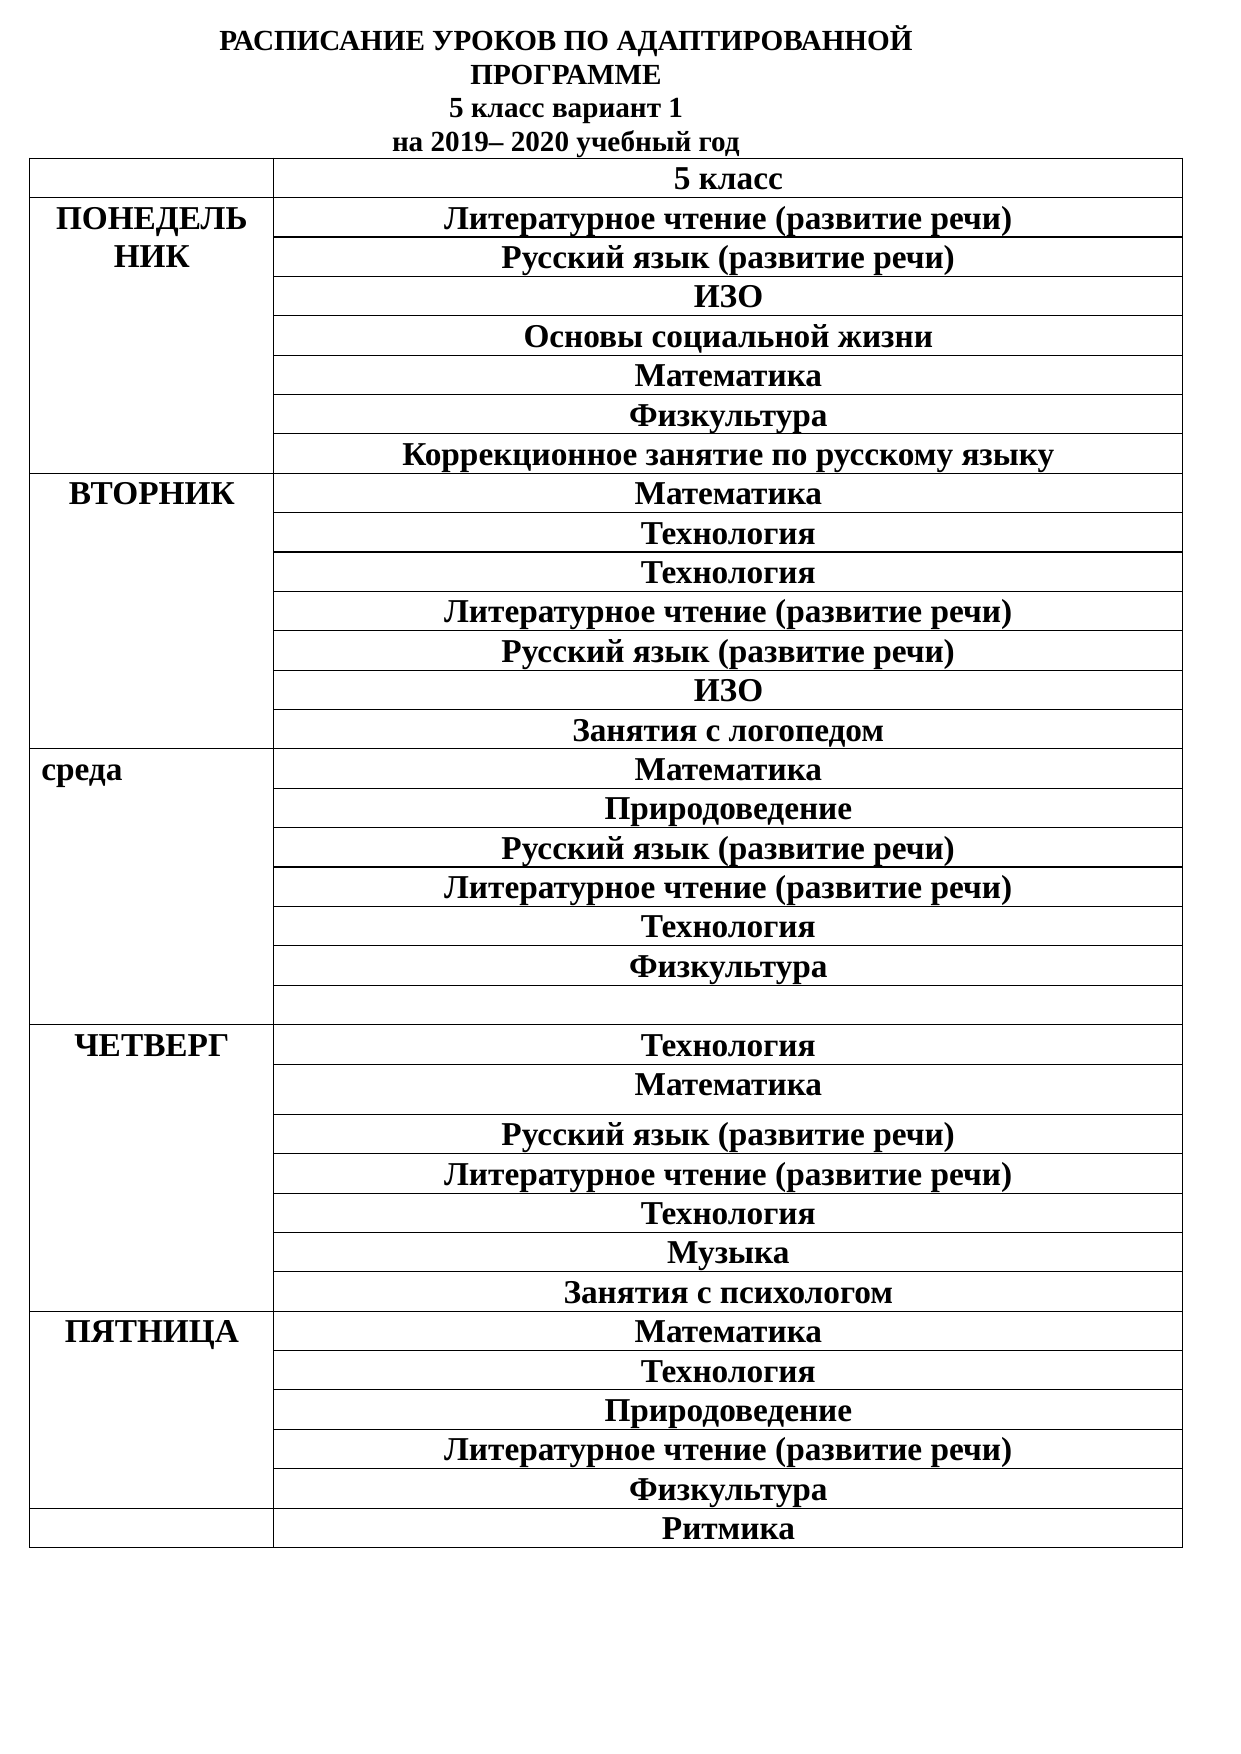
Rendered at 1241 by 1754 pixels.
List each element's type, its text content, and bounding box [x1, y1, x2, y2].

table_cell Математика [274, 749, 1182, 788]
table_cell Русский язык (развитие речи) [274, 828, 1182, 866]
table_cell среда [30, 749, 273, 1024]
table_cell Ритмика [274, 1509, 1182, 1547]
table_cell Технология [274, 553, 1182, 591]
text 5 класс вариант 1 [118, 91, 1013, 124]
text РАСПИСАНИЕ УРОКОВ ПО АДАПТИРОВАННОЙ ПРОГРАММЕ [118, 23, 1013, 91]
table_cell Коррекционное занятие по русскому языку [274, 434, 1182, 473]
table_cell Технология [274, 907, 1182, 945]
table_header [30, 159, 273, 197]
table_cell Математика [274, 356, 1182, 394]
table_header 5 класс [274, 159, 1182, 197]
table_cell Технология [274, 1025, 1182, 1064]
table_cell ИЗО [274, 671, 1182, 709]
table_cell Занятия с логопедом [274, 710, 1182, 748]
table_cell Литературное чтение (развитие речи) [274, 1430, 1182, 1468]
table_cell ИЗО [274, 277, 1182, 315]
table_cell Литературное чтение (развитие речи) [274, 592, 1182, 630]
table_cell Технология [274, 1351, 1182, 1389]
table_cell Занятия с психологом [274, 1272, 1182, 1311]
table_cell ПОНЕДЕЛЬНИК [30, 198, 273, 473]
table_cell ПЯТНИЦА [30, 1312, 273, 1507]
table_cell Основы социальной жизни [274, 316, 1182, 354]
table_cell ВТОРНИК [30, 474, 273, 748]
table_cell Русский язык (развитие речи) [274, 238, 1182, 276]
table_cell ЧЕТВЕРГ [30, 1025, 273, 1311]
text на 2019– 2020 учебный год [118, 124, 1013, 158]
table_cell [30, 1509, 273, 1547]
table_cell Русский язык (развитие речи) [274, 631, 1182, 669]
table_cell Технология [274, 513, 1182, 551]
table_cell [274, 986, 1182, 1024]
table_cell Физкультура [274, 395, 1182, 433]
table_cell Литературное чтение (развитие речи) [274, 868, 1182, 906]
table_cell Физкультура [274, 1469, 1182, 1507]
table_cell Математика [274, 1312, 1182, 1350]
table_cell Природоведение [274, 1390, 1182, 1429]
table_cell Технология [274, 1194, 1182, 1232]
table_cell Природоведение [274, 789, 1182, 827]
table_cell Русский язык (развитие речи) [274, 1115, 1182, 1153]
table_cell Литературное чтение (развитие речи) [274, 198, 1182, 236]
table_cell Физкультура [274, 946, 1182, 985]
table_cell Литературное чтение (развитие речи) [274, 1154, 1182, 1192]
table_cell Математика [274, 474, 1182, 512]
table_cell Музыка [274, 1233, 1182, 1271]
table_cell Математика [274, 1065, 1182, 1114]
